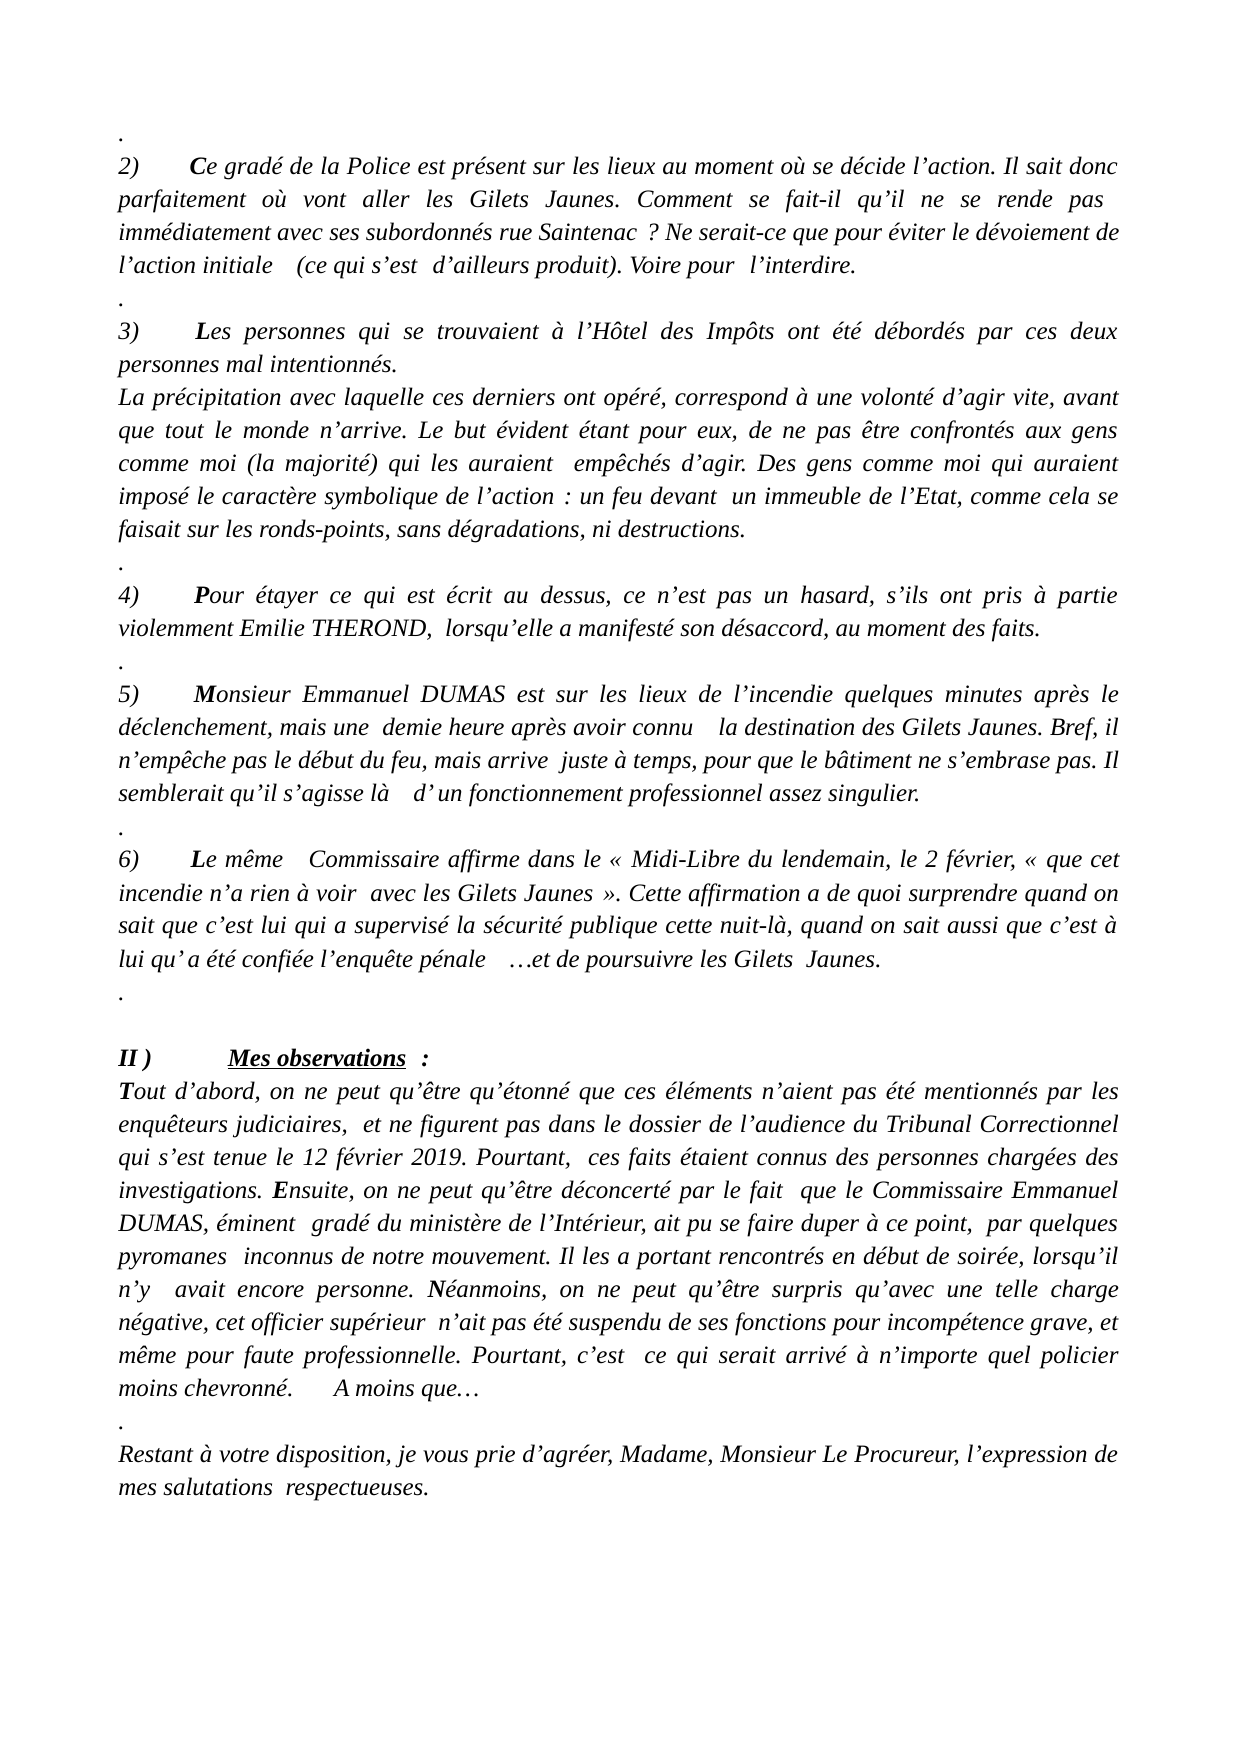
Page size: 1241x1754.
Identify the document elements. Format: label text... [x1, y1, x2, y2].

text . [118, 646, 1122, 675]
text . [118, 547, 1122, 576]
text Restant à votre disposition, je vous prie d’agréer, Madame, Monsieur Le Procureur, l’expression de mes salutations respectueuses. [118, 1439, 1122, 1501]
text 4) Pour étayer ce qui est écrit au dessus, ce n’est pas un hasard, s’ils ont pris à partie violemment Emilie THEROND, lorsqu’elle a manifesté son désaccord, au moment des faits. [118, 580, 1122, 642]
text 2) Ce gradé de la Police est présent sur les lieux au moment où se décide l’action. Il sait donc parfaitement où vont aller les Gilets Jaunes. Comment se fait-il qu’il ne se rende pas immédiatement avec ses subordonnés rue Saintenac ? Ne serait-ce que pour éviter le dévoiement de l’action initiale (ce qui s’est d’ailleurs produit). Voire pour l’interdire. [118, 151, 1122, 279]
text . [118, 1406, 1122, 1435]
text Tout d’abord, on ne peut qu’être qu’étonné que ces éléments n’aient pas été mentionnés par les enquêteurs judiciaires, et ne figurent pas dans le dossier de l’audience du Tribunal Correctionnel qui s’est tenue le 12 février 2019. Pourtant, ces faits étaient connus des personnes chargées des investigations. Ensuite, on ne peut qu’être déconcerté par le fait que le Commissaire Emmanuel DUMAS, éminent gradé du ministère de l’Intérieur, ait pu se faire duper à ce point, par quelques pyromanes inconnus de notre mouvement. Il les a portant rencontrés en début de soirée, lorsqu’il n’y avait encore personne. Néanmoins, on ne peut qu’être surpris qu’avec une telle charge négative, cet officier supérieur n’ait pas été suspendu de ses fonctions pour incompétence grave, et même pour faute professionnelle. Pourtant, c’est ce qui serait arrivé à n’importe quel policier moins chevronné. A moins que… [118, 1076, 1122, 1402]
text 6) Le même Commissaire affirme dans le « Midi-Libre du lendemain, le 2 février, « que cet incendie n’a rien à voir avec les Gilets Jaunes ». Cette affirmation a de quoi surprendre quand on sait que c’est lui qui a supervisé la sécurité publique cette nuit-là, quand on sait aussi que c’est à lui qu’ a été confiée l’enquête pénale …et de poursuivre les Gilets Jaunes. [118, 844, 1122, 972]
text . [118, 977, 1122, 1005]
text 5) Monsieur Emmanuel DUMAS est sur les lieux de l’incendie quelques minutes après le déclenchement, mais une demie heure après avoir connu la destination des Gilets Jaunes. Bref, il n’empêche pas le début du feu, mais arrive juste à temps, pour que le bâtiment ne s’embrase pas. Il semblerait qu’il s’agisse là d’ un fonctionnement professionnel assez singulier. [118, 679, 1122, 807]
text La précipitation avec laquelle ces derniers ont opéré, correspond à une volonté d’agir vite, avant que tout le monde n’arrive. Le but évident étant pour eux, de ne pas être confrontés aux gens comme moi (la majorité) qui les auraient empêchés d’agir. Des gens comme moi qui auraient imposé le caractère symbolique de l’action : un feu devant un immeuble de l’Etat, comme cela se faisait sur les ronds-points, sans dégradations, ni destructions. [118, 382, 1122, 543]
text 3) Les personnes qui se trouvaient à l’Hôtel des Impôts ont été débordés par ces deux personnes mal intentionnés. [118, 316, 1122, 378]
text II ) Mes observations : [118, 1043, 1122, 1071]
text . [118, 812, 1122, 840]
text . [118, 283, 1122, 312]
text . [118, 118, 1122, 147]
